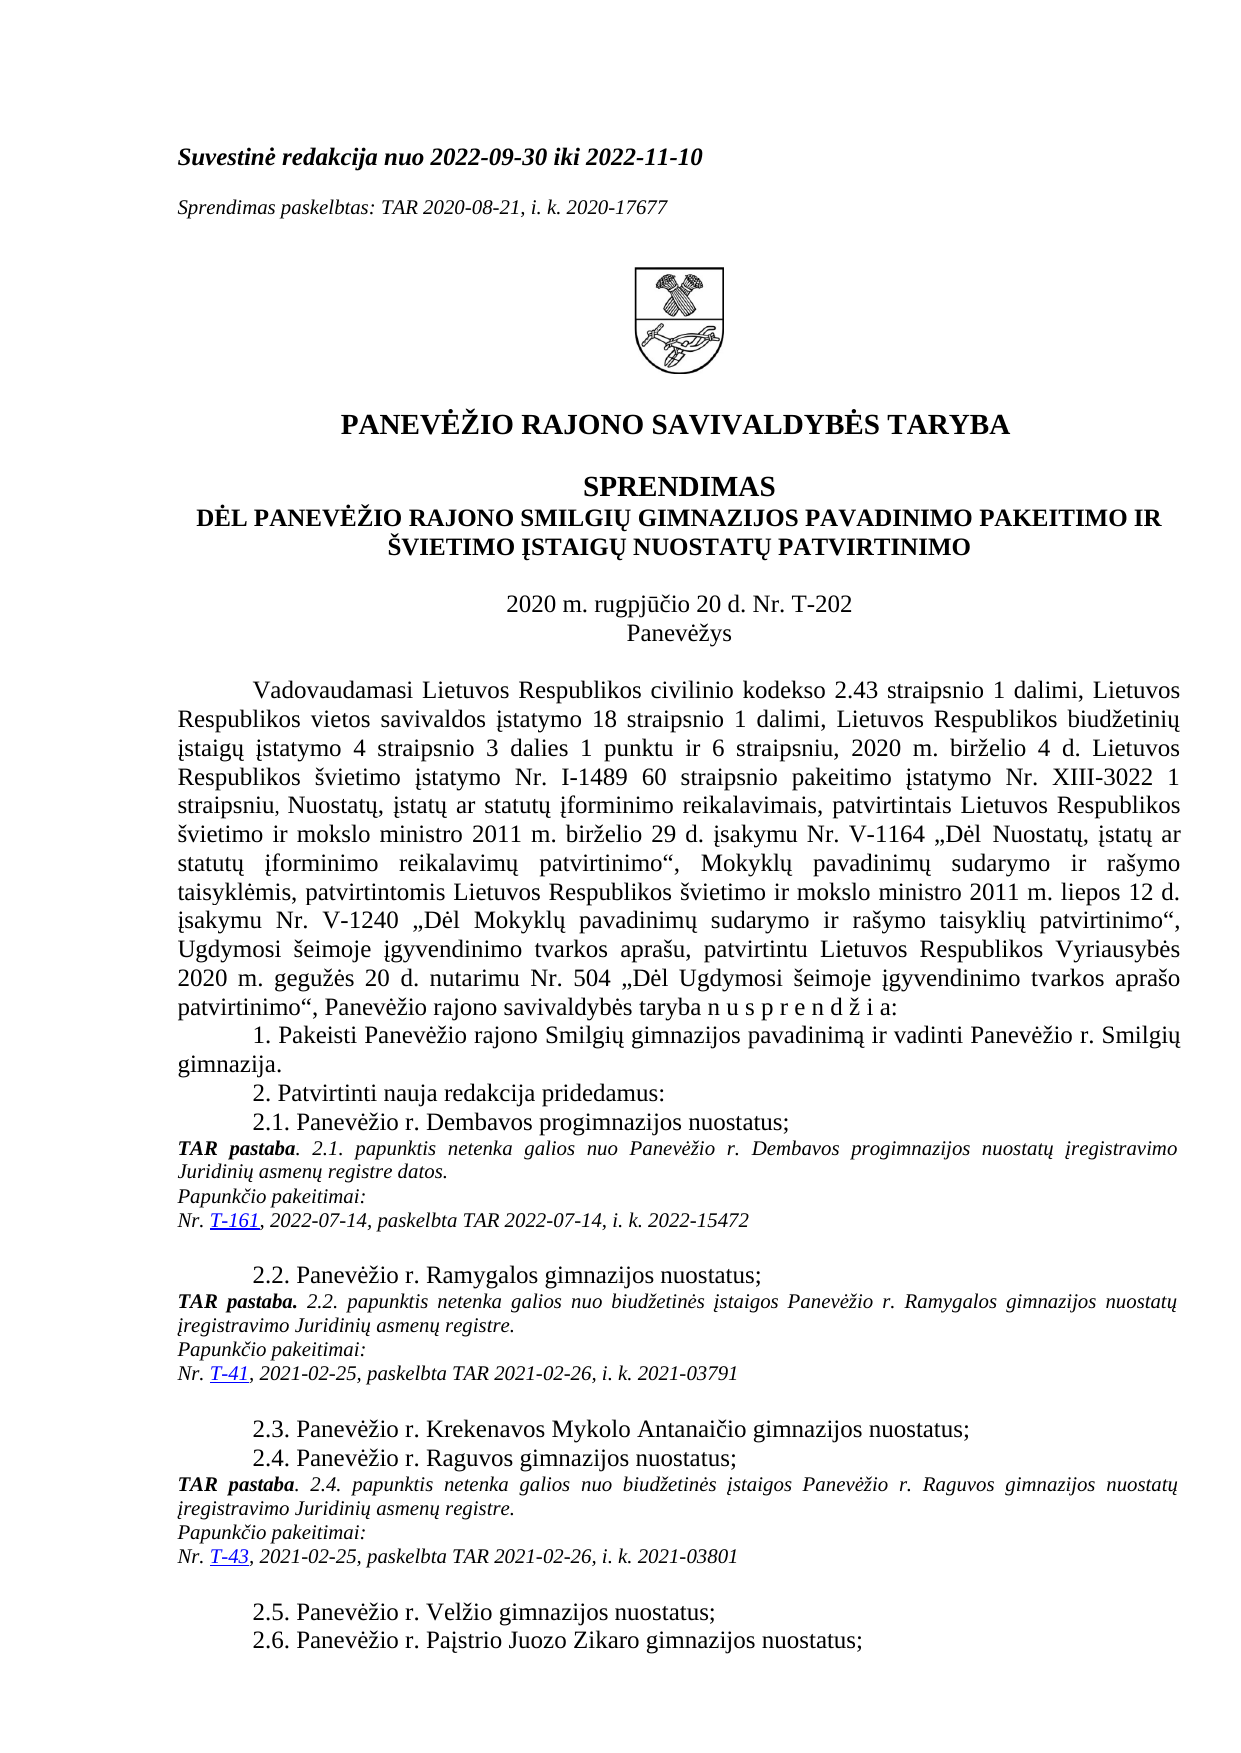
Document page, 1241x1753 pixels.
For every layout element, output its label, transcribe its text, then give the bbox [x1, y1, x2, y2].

text DĖL PANEVĖŽIO RAJONO SMILGIŲ GIMNAZIJOS PAVADINIMO PAKEITIMO IR ŠVIETIMO ĮSTAIGŲ NUOSTATŲ PATVIRTINIMO [177, 503, 1181, 560]
text 2020 m. rugpjūčio 20 d. Nr. T-202 [177, 589, 1181, 618]
text PANEVĖŽIO RAJONO SAVIVALDYBĖS TARYBA [177, 407, 1181, 441]
text 2. Patvirtinti nauja redakcija pridedamus: [177, 1078, 1181, 1107]
text Papunkčio pakeitimai: [177, 1520, 1181, 1544]
text Nr. T-43, 2021-02-25, paskelbta TAR 2021-02-26, i. k. 2021-03801 [177, 1544, 1181, 1568]
text Sprendimas paskelbtas: TAR 2020-08-21, i. k. 2020-17677 [177, 195, 1181, 219]
text Panevėžys [177, 618, 1181, 647]
text Papunkčio pakeitimai: [177, 1337, 1181, 1361]
text Papunkčio pakeitimai: [177, 1183, 1181, 1208]
text TAR pastaba. 2.4. papunktis netenka galios nuo biudžetinės įstaigos Panevėžio r. Raguvos gimnazijos nuostatų įregistravimo Juridinių asmenų registre. [177, 1472, 1181, 1520]
text 2.5. Panevėžio r. Velžio gimnazijos nuostatus; [177, 1597, 1181, 1625]
text 2.2. Panevėžio r. Ramygalos gimnazijos nuostatus; [177, 1260, 1181, 1289]
text Vadovaudamasi Lietuvos Respublikos civilinio kodekso 2.43 straipsnio 1 dalimi, Lietuvos Respublikos vietos savivaldos įstatymo 18 straipsnio 1 dalimi, Lietuvos Respublikos biudžetinių įstaigų įstatymo 4 straipsnio 3 dalies 1 punktu ir 6 straipsniu, 2020 m. birželio 4 d. Lietuvos Respublikos švietimo įstatymo Nr. I-1489 60 straipsnio pakeitimo įstatymo Nr. XIII-3022 1 straipsniu, Nuostatų, įstatų ar statutų įforminimo reikalavimais, patvirtintais Lietuvos Respublikos švietimo ir mokslo ministro 2011 m. birželio 29 d. įsakymu Nr. V-1164 „Dėl Nuostatų, įstatų ar statutų įforminimo reikalavimų patvirtinimo“, Mokyklų pavadinimų sudarymo ir rašymo taisyklėmis, patvirtintomis Lietuvos Respublikos švietimo ir mokslo ministro 2011 m. liepos 12 d. įsakymu Nr. V-1240 „Dėl Mokyklų pavadinimų sudarymo ir rašymo taisyklių patvirtinimo“, Ugdymosi šeimoje įgyvendinimo tvarkos aprašu, patvirtintu Lietuvos Respublikos Vyriausybės 2020 m. gegužės 20 d. nutarimu Nr. 504 „Dėl Ugdymosi šeimoje įgyvendinimo tvarkos aprašo patvirtinimo“, Panevėžio rajono savivaldybės taryba n u s p r e n d ž i a: [177, 675, 1181, 1020]
text Suvestinė redakcija nuo 2022-09-30 iki 2022-11-10 [177, 142, 1181, 171]
text 2.4. Panevėžio r. Raguvos gimnazijos nuostatus; [177, 1443, 1181, 1472]
text Nr. T-41, 2021-02-25, paskelbta TAR 2021-02-26, i. k. 2021-03791 [177, 1361, 1181, 1385]
text Nr. T-161, 2022-07-14, paskelbta TAR 2022-07-14, i. k. 2022-15472 [177, 1208, 1181, 1232]
text 2.3. Panevėžio r. Krekenavos Mykolo Antanaičio gimnazijos nuostatus; [177, 1414, 1181, 1443]
text SPRENDIMAS [177, 469, 1181, 503]
text 2.1. Panevėžio r. Dembavos progimnazijos nuostatus; [177, 1107, 1181, 1135]
text 1. Pakeisti Panevėžio rajono Smilgių gimnazijos pavadinimą ir vadinti Panevėžio r. Smilgių gimnazija. [177, 1020, 1181, 1078]
text TAR pastaba. 2.2. papunktis netenka galios nuo biudžetinės įstaigos Panevėžio r. Ramygalos gimnazijos nuostatų įregistravimo Juridinių asmenų registre. [177, 1289, 1181, 1337]
text 2.6. Panevėžio r. Paįstrio Juozo Zikaro gimnazijos nuostatus; [177, 1625, 1181, 1654]
text TAR pastaba. 2.1. papunktis netenka galios nuo Panevėžio r. Dembavos progimnazijos nuostatų įregistravimo Juridinių asmenų registre datos. [177, 1135, 1181, 1183]
